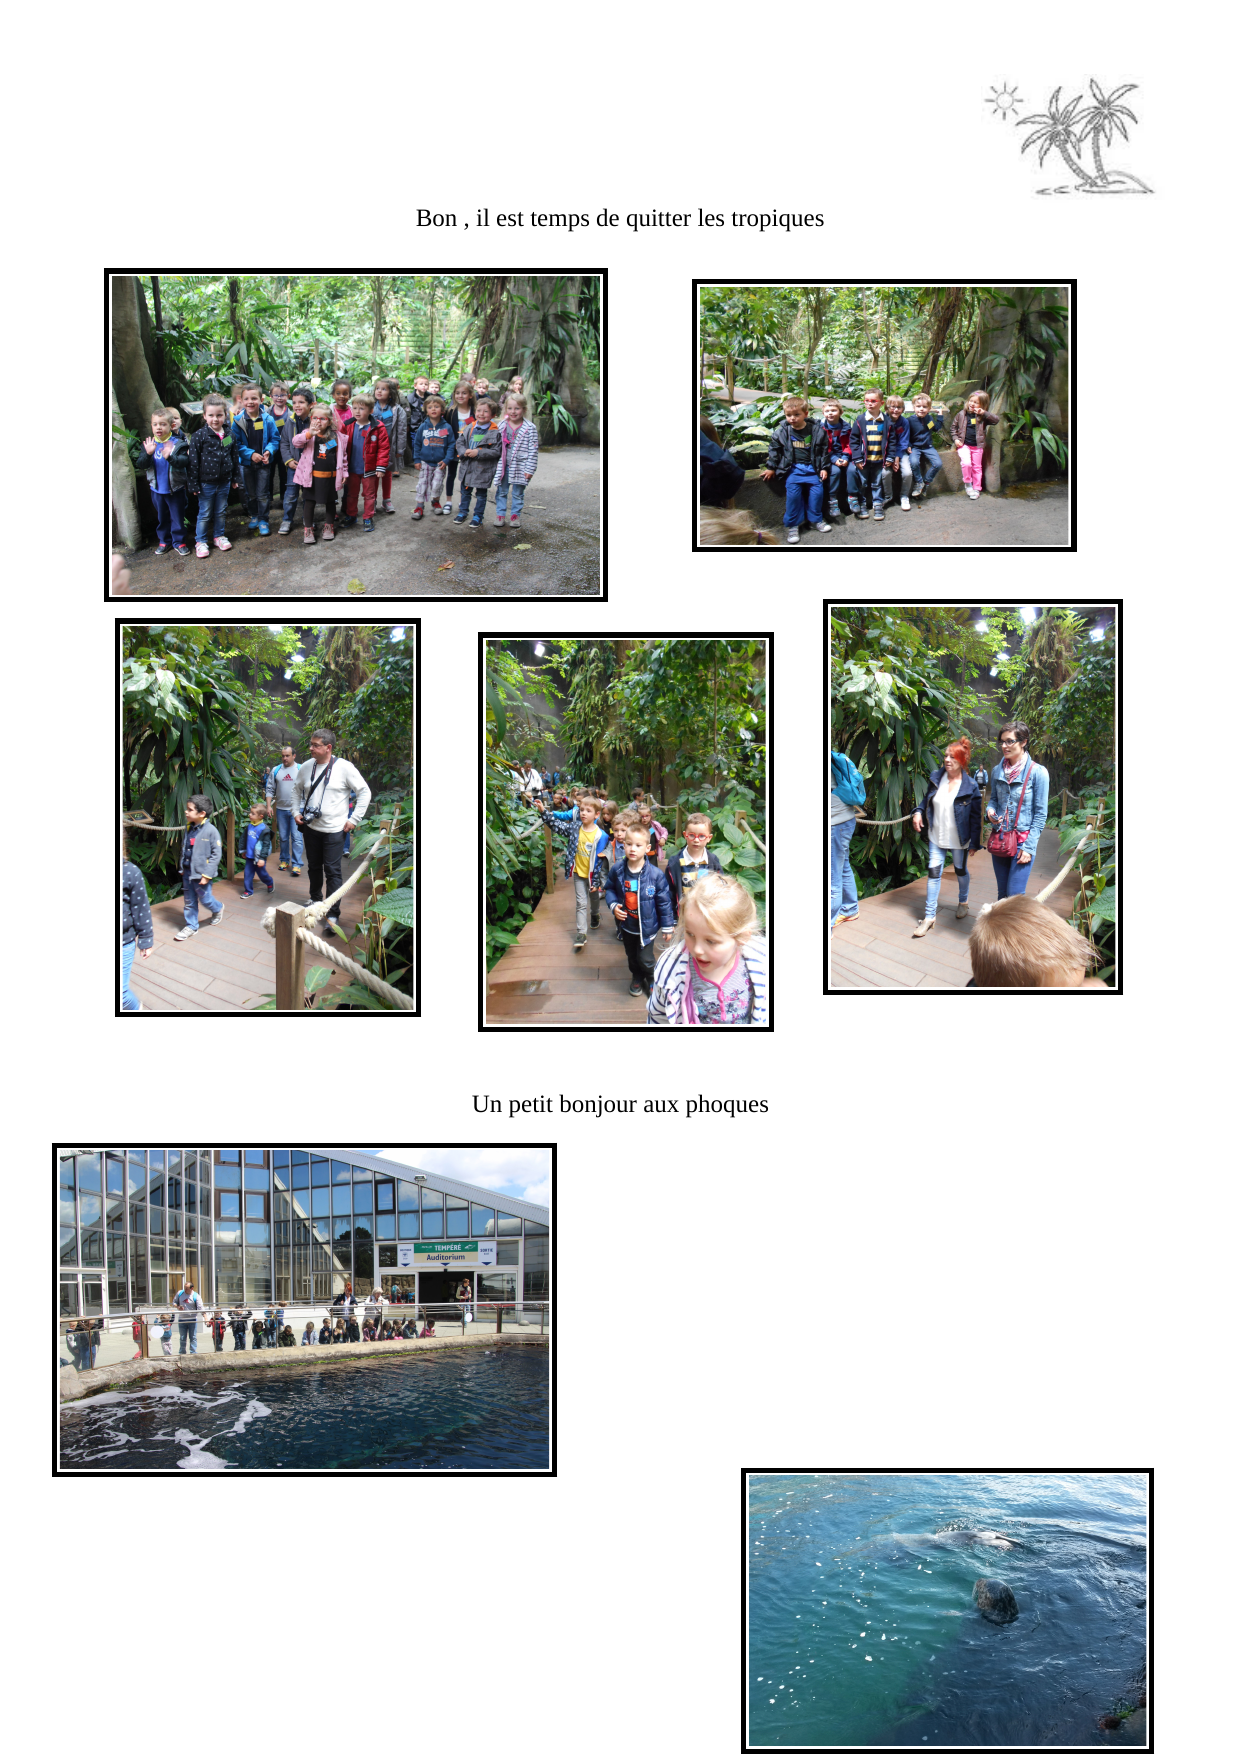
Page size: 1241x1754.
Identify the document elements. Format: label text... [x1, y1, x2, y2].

picture [112, 276, 600, 595]
picture [122, 626, 414, 1010]
picture [700, 287, 1069, 545]
picture [486, 640, 766, 1024]
picture [749, 1475, 1147, 1746]
picture [59, 1150, 550, 1469]
picture [831, 607, 1116, 987]
text Un petit bonjour aux phoques [118, 1089, 1122, 1118]
picture [981, 74, 1169, 203]
text Bon , il est temps de quitter les tropiques [118, 118, 1122, 231]
